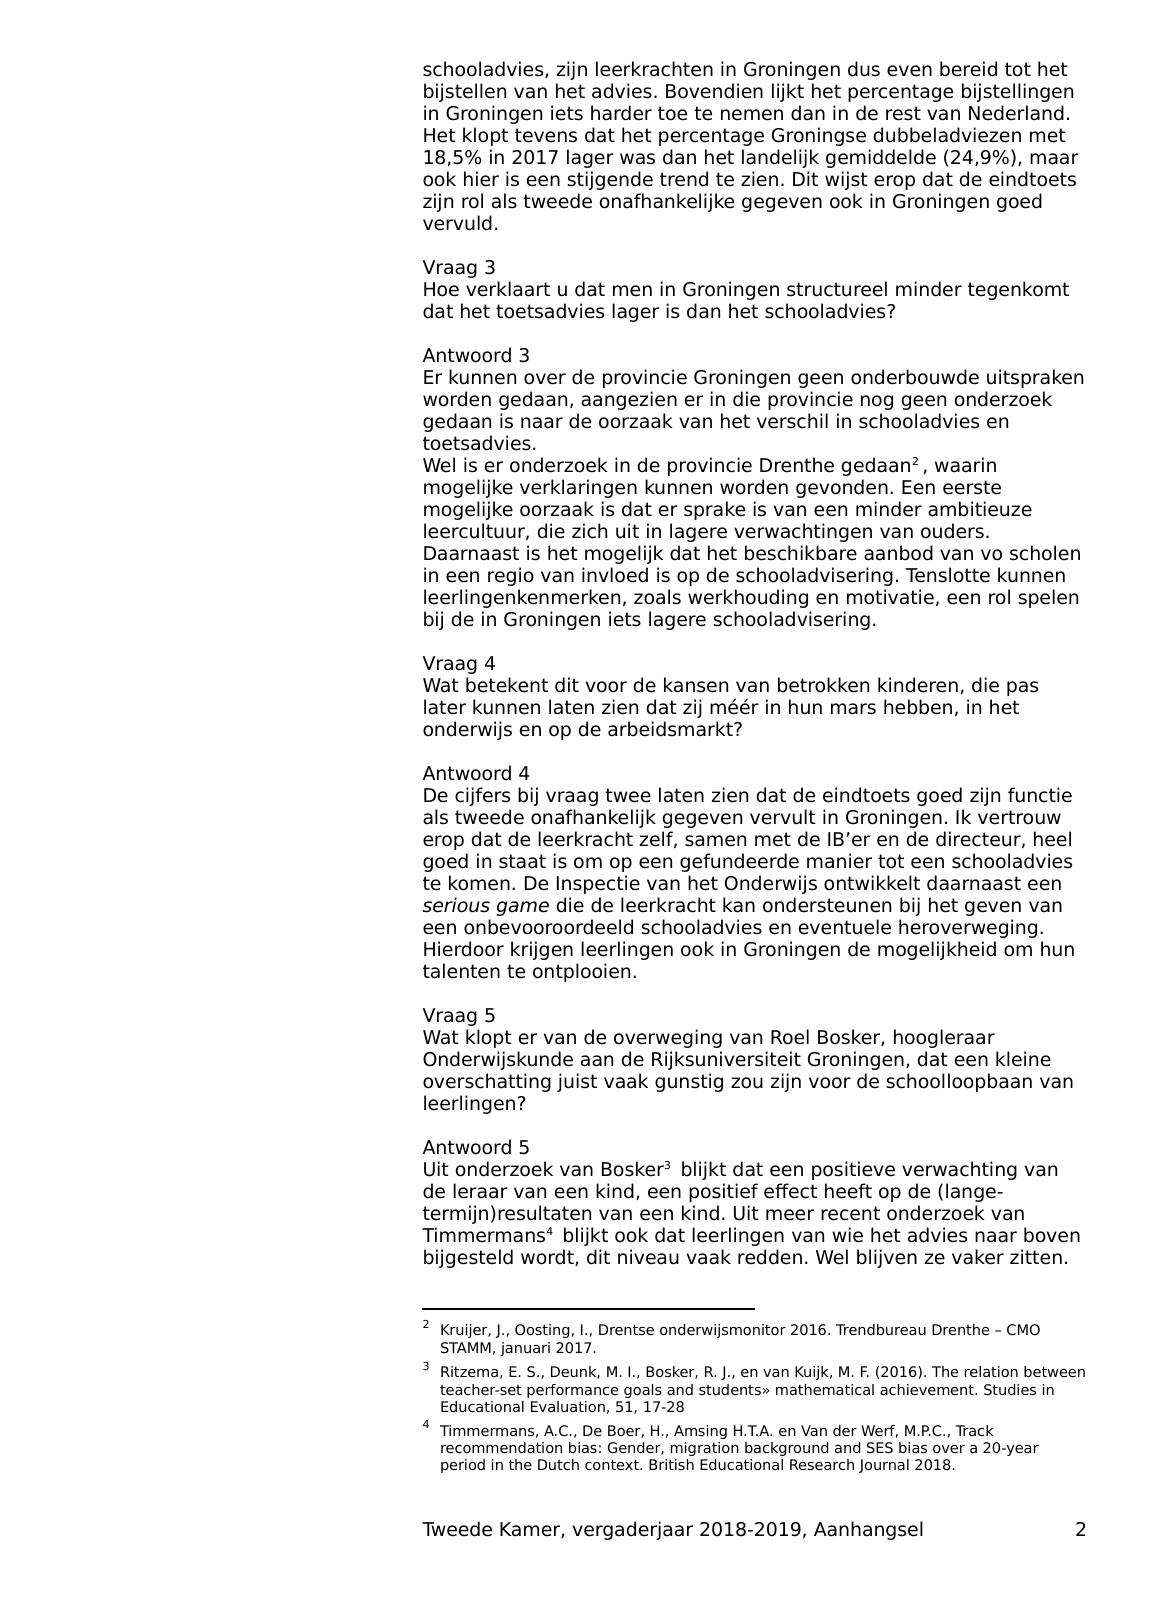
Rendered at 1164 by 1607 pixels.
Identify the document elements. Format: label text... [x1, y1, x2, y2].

text Vraag 3 [422, 257, 1087, 279]
text Het klopt tevens dat het percentage Groningse dubbeladviezen met 18,5% in 2017 lager was dan het landelijk gemiddelde (24,9%), maar ook hier is een stijgende trend te zien. Dit wijst erop dat de eindtoets zijn rol als tweede onafhankelijke gegeven ook in Groningen goed vervuld. [422, 125, 1087, 235]
text Kruijer, J., Oosting, I., Drentse onderwijsmonitor 2016. Trendbureau Drenthe – CMO STAMM, januari 2017. [422, 1318, 1087, 1357]
text Antwoord 5 [422, 1137, 1087, 1159]
text Wat klopt er van de overweging van Roel Bosker, hoogleraar Onderwijskunde aan de Rijksuniversiteit Groningen, dat een kleine overschatting juist vaak gunstig zou zijn voor de schoolloopbaan van leerlingen? [422, 1027, 1087, 1115]
text Wat betekent dit voor de kansen van betrokken kinderen, die pas later kunnen laten zien dat zij méér in hun mars hebben, in het onderwijs en op de arbeidsmarkt? [422, 675, 1087, 741]
text Vraag 5 [422, 1005, 1087, 1027]
text Er kunnen over de provincie Groningen geen onderbouwde uitspraken worden gedaan, aangezien er in die provincie nog geen onderzoek gedaan is naar de oorzaak van het verschil in schooladvies en toetsadvies. [422, 367, 1087, 455]
text Antwoord 4 [422, 763, 1087, 785]
text Antwoord 3 [422, 345, 1087, 367]
text Timmermans, A.C., De Boer, H., Amsing H.T.A. en Van der Werf, M.P.C., Track recommendation bias: Gender, migration background and SES bias over a 20-year period in the Dutch context. British Educational Research Journal 2018. [422, 1418, 1087, 1474]
text Hoe verklaart u dat men in Groningen structureel minder tegenkomt dat het toetsadvies lager is dan het schooladvies? [422, 279, 1087, 323]
text De cijfers bij vraag twee laten zien dat de eindtoets goed zijn functie als tweede onafhankelijk gegeven vervult in Groningen. Ik vertrouw erop dat de leerkracht zelf, samen met de IB’er en de directeur, heel goed in staat is om op een gefundeerde manier tot een schooladvies te komen. De Inspectie van het Onderwijs ontwikkelt daarnaast een serious game die de leerkracht kan ondersteunen bij het geven van een onbevooroordeeld schooladvies en eventuele heroverweging. Hierdoor krijgen leerlingen ook in Groningen de mogelijkheid om hun talenten te ontplooien. [422, 785, 1087, 983]
text Wel is er onderzoek in de provincie Drenthe gedaan, waarin mogelijke verklaringen kunnen worden gevonden. Een eerste mogelijke oorzaak is dat er sprake is van een minder ambitieuze leercultuur, die zich uit in lagere verwachtingen van ouders. Daarnaast is het mogelijk dat het beschikbare aanbod van vo scholen in een regio van invloed is op de schooladvisering. Tenslotte kunnen leerlingenkenmerken, zoals werkhouding en motivatie, een rol spelen bij de in Groningen iets lagere schooladvisering. [422, 455, 1087, 631]
text Vraag 4 [422, 653, 1087, 675]
text schooladvies, zijn leerkrachten in Groningen dus even bereid tot het bijstellen van het advies. Bovendien lijkt het percentage bijstellingen in Groningen iets harder toe te nemen dan in de rest van Nederland. [422, 59, 1087, 125]
text Ritzema, E. S., Deunk, M. I., Bosker, R. J., en van Kuijk, M. F. (2016). The relation between teacher-set performance goals and students» mathematical achievement. Studies in Educational Evaluation, 51, 17-28 [422, 1360, 1087, 1416]
text Uit onderzoek van Bosker blijkt dat een positieve verwachting van de leraar van een kind, een positief effect heeft op de (lange-termijn)resultaten van een kind. Uit meer recent onderzoek van Timmermans blijkt ook dat leerlingen van wie het advies naar boven bijgesteld wordt, dit niveau vaak redden. Wel blijven ze vaker zitten. [422, 1159, 1087, 1269]
